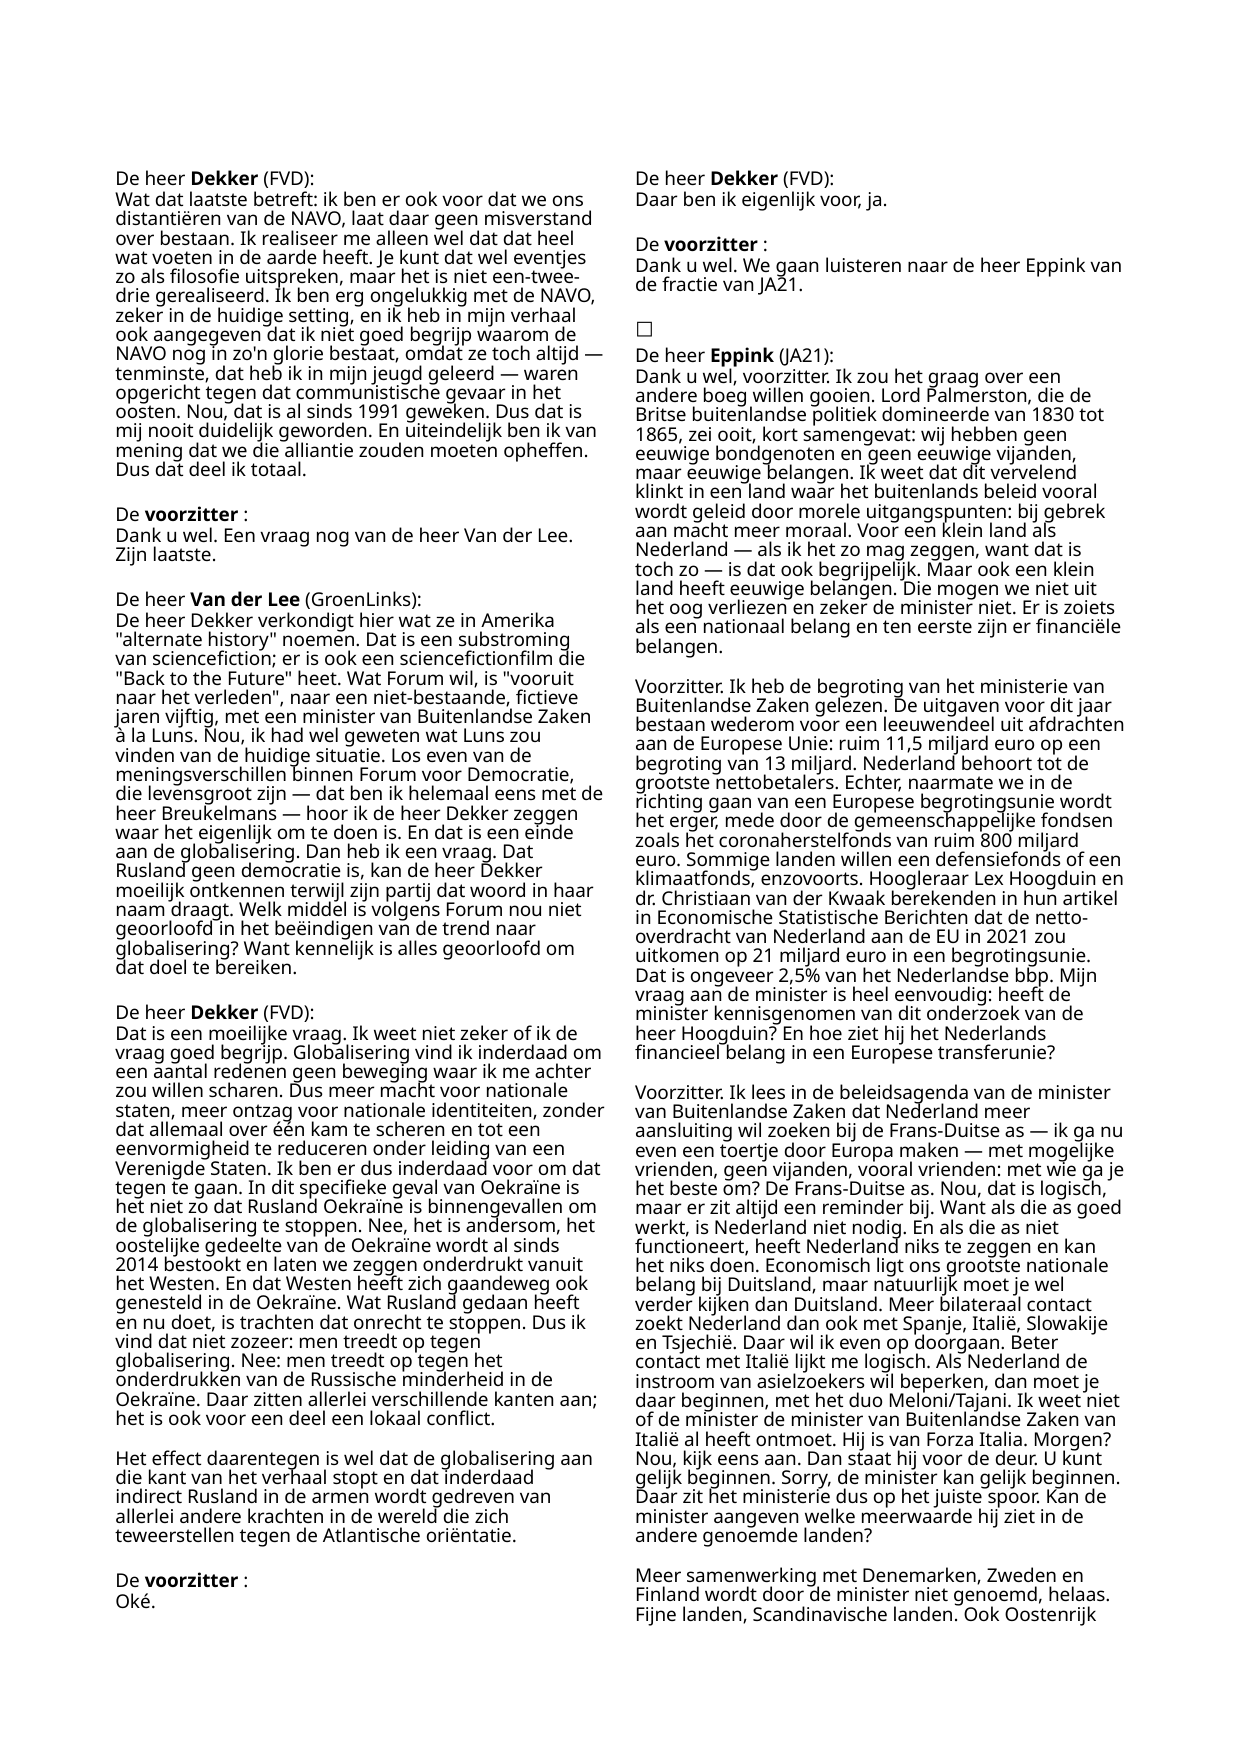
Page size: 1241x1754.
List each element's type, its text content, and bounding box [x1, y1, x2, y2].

text De voorzitter : [115, 501, 605, 527]
text ⬜ [635, 316, 1125, 342]
text De heer Dekker verkondigt hier wat ze in Amerika "alternate history" noemen. Dat is een substroming van sciencefiction; er is ook een sciencefictionfilm die "Back to the Future" heet. Wat Forum wil, is "vooruit naar het verleden", naar een niet-bestaande, fictieve jaren vijftig, met een minister van Buitenlandse Zaken à la Luns. Nou, ik had wel geweten wat Luns zou vinden van de huidige situatie. Los even van de meningsverschillen binnen Forum voor Democratie, die levensgroot zijn — dat ben ik helemaal eens met de heer Breukelmans — hoor ik de heer Dekker zeggen waar het eigenlijk om te doen is. En dat is een einde aan de globalisering. Dan heb ik een vraag. Dat Rusland geen democratie is, kan de heer Dekker moeilijk ontkennen terwijl zijn partij dat woord in haar naam draagt. Welk middel is volgens Forum nou niet geoorloofd in het beëindigen van de trend naar globalisering? Want kennelijk is alles geoorloofd om dat doel te bereiken. [115, 612, 605, 978]
text De heer Dekker (FVD): [115, 999, 605, 1024]
text Voorzitter. Ik heb de begroting van het ministerie van Buitenlandse Zaken gelezen. De uitgaven voor dit jaar bestaan wederom voor een leeuwendeel uit afdrachten aan de Europese Unie: ruim 11,5 miljard euro op een begroting van 13 miljard. Nederland behoort tot de grootste nettobetalers. Echter, naarmate we in de richting gaan van een Europese begrotingsunie wordt het erger, mede door de gemeenschappelijke fondsen zoals het coronaherstelfonds van ruim 800 miljard euro. Sommige landen willen een defensiefonds of een klimaatfonds, enzovoorts. Hoogleraar Lex Hoogduin en dr. Christiaan van der Kwaak berekenden in hun artikel in Economische Statistische Berichten dat de netto-overdracht van Nederland aan de EU in 2021 zou uitkomen op 21 miljard euro in een begrotingsunie. Dat is ongeveer 2,5% van het Nederlandse bbp. Mijn vraag aan de minister is heel eenvoudig: heeft de minister kennisgenomen van dit onderzoek van de heer Hoogduin? En hoe ziet hij het Nederlands financieel belang in een Europese transferunie? [635, 678, 1125, 1063]
text Oké. [115, 1593, 605, 1612]
text Voorzitter. Ik lees in de beleidsagenda van de minister van Buitenlandse Zaken dat Nederland meer aansluiting wil zoeken bij de Frans-Duitse as — ik ga nu even een toertje door Europa maken — met mogelijke vrienden, geen vijanden, vooral vrienden: met wie ga je het beste om? De Frans-Duitse as. Nou, dat is logisch, maar er zit altijd een reminder bij. Want als die as goed werkt, is Nederland niet nodig. En als die as niet functioneert, heeft Nederland niks te zeggen en kan het niks doen. Economisch ligt ons grootste nationale belang bij Duitsland, maar natuurlijk moet je wel verder kijken dan Duitsland. Meer bilateraal contact zoekt Nederland dan ook met Spanje, Italië, Slowakije en Tsjechië. Daar wil ik even op doorgaan. Beter contact met Italië lijkt me logisch. Als Nederland de instroom van asielzoekers wil beperken, dan moet je daar beginnen, met het duo Meloni/Tajani. Ik weet niet of de minister de minister van Buitenlandse Zaken van Italië al heeft ontmoet. Hij is van Forza Italia. Morgen? Nou, kijk eens aan. Dan staat hij voor de deur. U kunt gelijk beginnen. Sorry, de minister kan gelijk beginnen. Daar zit het ministerie dus op het juiste spoor. Kan de minister aangeven welke meerwaarde hij ziet in de andere genoemde landen? [635, 1084, 1125, 1546]
text Dank u wel. We gaan luisteren naar de heer Eppink van de fractie van JA21. [635, 257, 1125, 296]
text De heer Dekker (FVD): [115, 165, 605, 191]
text De heer Eppink (JA21): [635, 342, 1125, 368]
text Meer samenwerking met Denemarken, Zweden en Finland wordt door de minister niet genoemd, helaas. Fijne landen, Scandinavische landen. Ook Oostenrijk [635, 1567, 1125, 1625]
text Het effect daarentegen is wel dat de globalisering aan die kant van het verhaal stopt en dat inderdaad indirect Rusland in de armen wordt gedreven van allerlei andere krachten in de wereld die zich teweerstellen tegen de Atlantische oriëntatie. [115, 1450, 605, 1546]
text Dat is een moeilijke vraag. Ik weet niet zeker of ik de vraag goed begrijp. Globalisering vind ik inderdaad om een aantal redenen geen beweging waar ik me achter zou willen scharen. Dus meer macht voor nationale staten, meer ontzag voor nationale identiteiten, zonder dat allemaal over één kam te scheren en tot een eenvormigheid te reduceren onder leiding van een Verenigde Staten. Ik ben er dus inderdaad voor om dat tegen te gaan. In dit specifieke geval van Oekraïne is het niet zo dat Rusland Oekraïne is binnengevallen om de globalisering te stoppen. Nee, het is andersom, het oostelijke gedeelte van de Oekraïne wordt al sinds 2014 bestookt en laten we zeggen onderdrukt vanuit het Westen. En dat Westen heeft zich gaandeweg ook genesteld in de Oekraïne. Wat Rusland gedaan heeft en nu doet, is trachten dat onrecht te stoppen. Dus ik vind dat niet zozeer: men treedt op tegen globalisering. Nee: men treedt op tegen het onderdrukken van de Russische minderheid in de Oekraïne. Daar zitten allerlei verschillende kanten aan; het is ook voor een deel een lokaal conflict. [115, 1024, 605, 1429]
text Dank u wel. Een vraag nog van de heer Van der Lee. Zijn laatste. [115, 527, 605, 565]
text De heer Van der Lee (GroenLinks): [115, 586, 605, 612]
text De voorzitter : [635, 231, 1125, 257]
text Daar ben ik eigenlijk voor, ja. [635, 191, 1125, 210]
text Dank u wel, voorzitter. Ik zou het graag over een andere boeg willen gooien. Lord Palmerston, die de Britse buitenlandse politiek domineerde van 1830 tot 1865, zei ooit, kort samengevat: wij hebben geen eeuwige bondgenoten en geen eeuwige vijanden, maar eeuwige belangen. Ik weet dat dit vervelend klinkt in een land waar het buitenlands beleid vooral wordt geleid door morele uitgangspunten: bij gebrek aan macht meer moraal. Voor een klein land als Nederland — als ik het zo mag zeggen, want dat is toch zo — is dat ook begrijpelijk. Maar ook een klein land heeft eeuwige belangen. Die mogen we niet uit het oog verliezen en zeker de minister niet. Er is zoiets als een nationaal belang en ten eerste zijn er financiële belangen. [635, 368, 1125, 657]
text Wat dat laatste betreft: ik ben er ook voor dat we ons distantiëren van de NAVO, laat daar geen misverstand over bestaan. Ik realiseer me alleen wel dat dat heel wat voeten in de aarde heeft. Je kunt dat wel eventjes zo als filosofie uitspreken, maar het is niet een-twee-drie gerealiseerd. Ik ben erg ongelukkig met de NAVO, zeker in de huidige setting, en ik heb in mijn verhaal ook aangegeven dat ik niet goed begrijp waarom de NAVO nog in zo'n glorie bestaat, omdat ze toch altijd — tenminste, dat heb ik in mijn jeugd geleerd — waren opgericht tegen dat communistische gevaar in het oosten. Nou, dat is al sinds 1991 geweken. Dus dat is mij nooit duidelijk geworden. En uiteindelijk ben ik van mening dat we die alliantie zouden moeten opheffen. Dus dat deel ik totaal. [115, 191, 605, 480]
text De heer Dekker (FVD): [635, 165, 1125, 191]
text De voorzitter : [115, 1567, 605, 1593]
